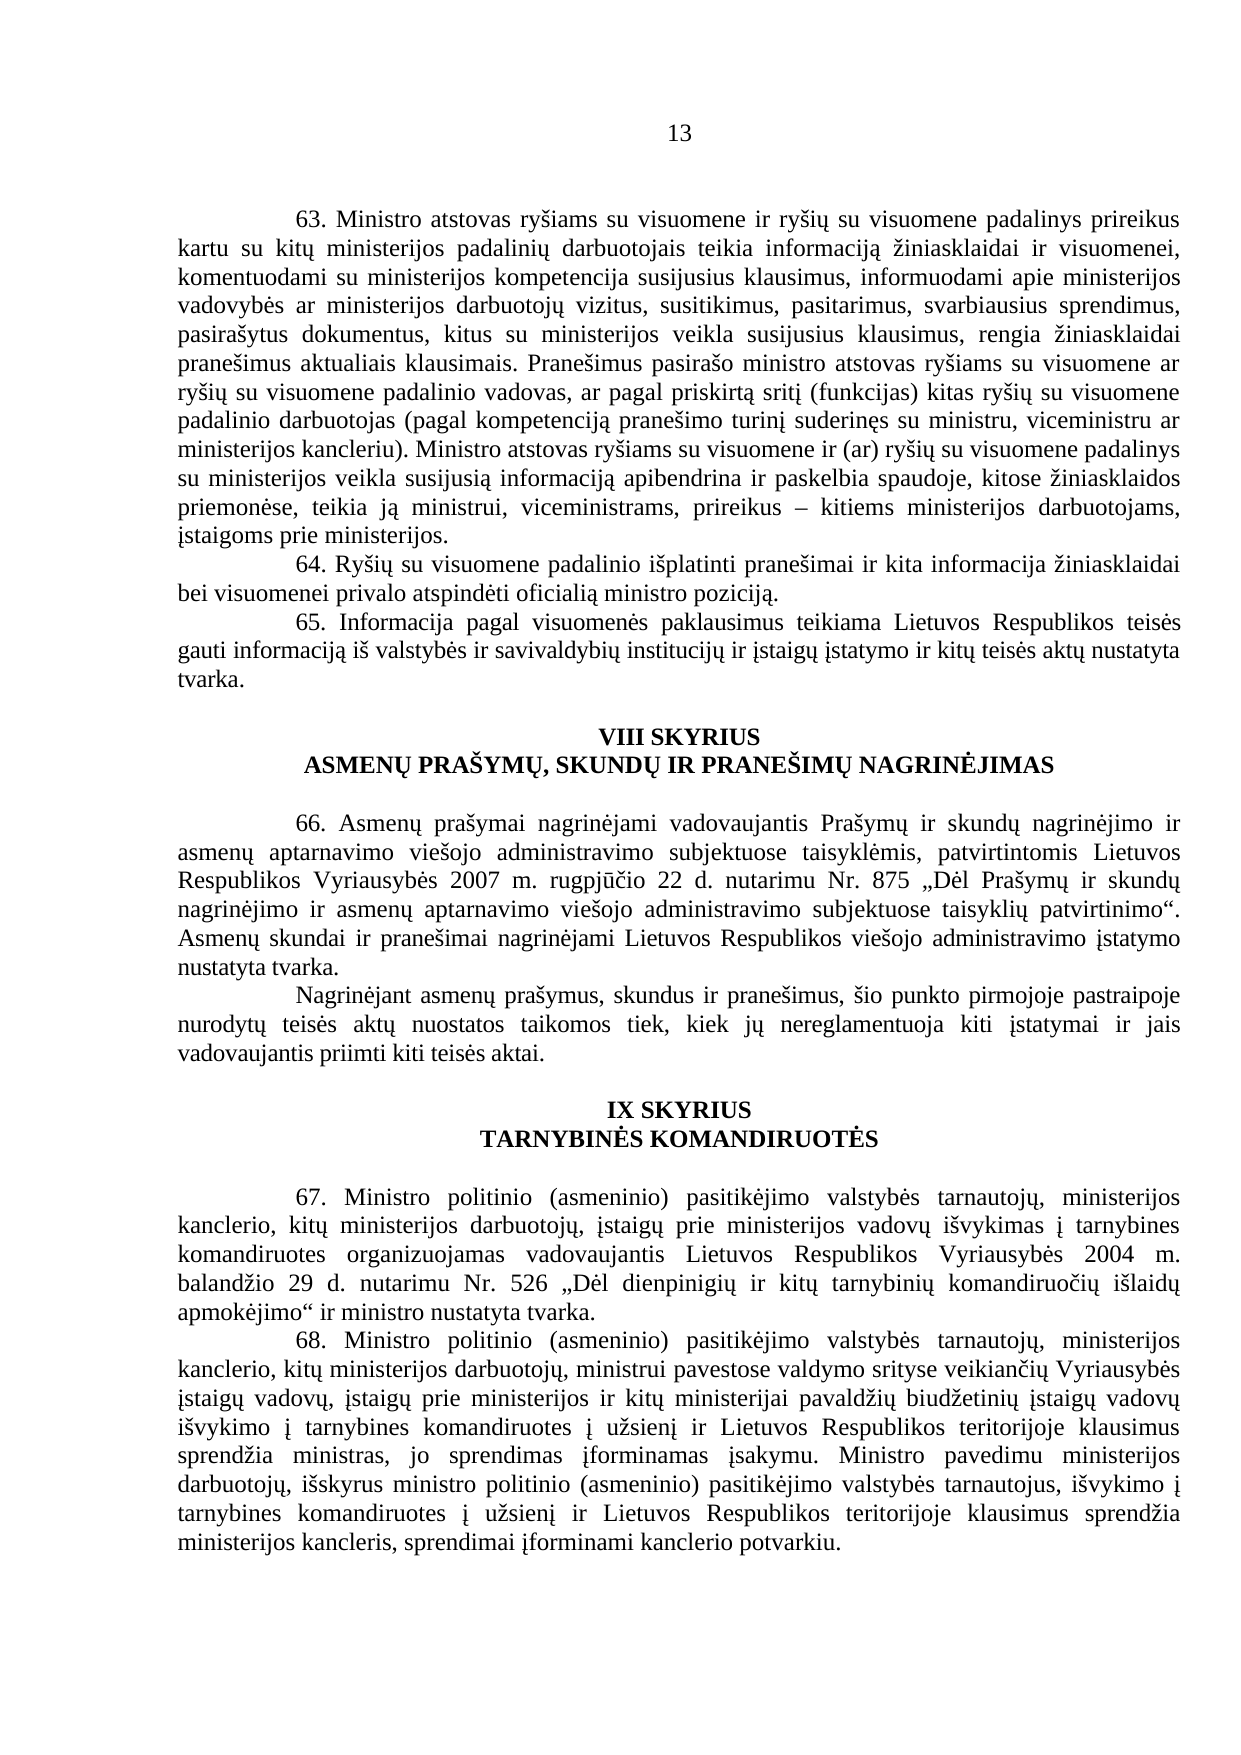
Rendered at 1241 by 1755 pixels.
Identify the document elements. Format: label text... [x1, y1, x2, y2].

text ASMENŲ prašymų, skundų ir pranešimų nagrinėjimas [177, 751, 1181, 779]
text IX SKYRIUS [177, 1096, 1181, 1124]
text 65. Informacija pagal visuomenės paklausimus teikiama Lietuvos Respublikos teisės gauti informaciją iš valstybės ir savivaldybių institucijų ir įstaigų įstatymo ir kitų teisės aktų nustatyta tvarka. [177, 607, 1181, 693]
text 64. Ryšių su visuomene padalinio išplatinti pranešimai ir kita informacija žiniasklaidai bei visuomenei privalo atspindėti oficialią ministro poziciją. [177, 549, 1181, 607]
text 68. Ministro politinio (asmeninio) pasitikėjimo valstybės tarnautojų, ministerijos kanclerio, kitų ministerijos darbuotojų, ministrui pavestose valdymo srityse veikiančių Vyriausybės įstaigų vadovų, įstaigų prie ministerijos ir kitų ministerijai pavaldžių biudžetinių įstaigų vadovų išvykimo į tarnybines komandiruotes į užsienį ir Lietuvos Respublikos teritorijoje klausimus sprendžia ministras, jo sprendimas įforminamas įsakymu. Ministro pavedimu ministerijos darbuotojų, išskyrus ministro politinio (asmeninio) pasitikėjimo valstybės tarnautojus, išvykimo į tarnybines komandiruotes į užsienį ir Lietuvos Respublikos teritorijoje klausimus sprendžia ministerijos kancleris, sprendimai įforminami kanclerio potvarkiu. [177, 1326, 1181, 1556]
text VIII SKYRIUS [177, 722, 1181, 751]
text TARNYBINĖS KOMANDIRUOTĖS [177, 1124, 1181, 1153]
text Nagrinėjant asmenų prašymus, skundus ir pranešimus, šio punkto pirmojoje pastraipoje nurodytų teisės aktų nuostatos taikomos tiek, kiek jų nereglamentuoja kiti įstatymai ir jais vadovaujantis priimti kiti teisės aktai. [177, 981, 1181, 1067]
text 63. Ministro atstovas ryšiams su visuomene ir ryšių su visuomene padalinys prireikus kartu su kitų ministerijos padalinių darbuotojais teikia informaciją žiniasklaidai ir visuomenei, komentuodami su ministerijos kompetencija susijusius klausimus, informuodami apie ministerijos vadovybės ar ministerijos darbuotojų vizitus, susitikimus, pasitarimus, svarbiausius sprendimus, pasirašytus dokumentus, kitus su ministerijos veikla susijusius klausimus, rengia žiniasklaidai pranešimus aktualiais klausimais. Pranešimus pasirašo ministro atstovas ryšiams su visuomene ar ryšių su visuomene padalinio vadovas, ar pagal priskirtą sritį (funkcijas) kitas ryšių su visuomene padalinio darbuotojas (pagal kompetenciją pranešimo turinį suderinęs su ministru, viceministru ar ministerijos kancleriu). Ministro atstovas ryšiams su visuomene ir (ar) ryšių su visuomene padalinys su ministerijos veikla susijusią informaciją apibendrina ir paskelbia spaudoje, kitose žiniasklaidos priemonėse, teikia ją ministrui, viceministrams, prireikus – kitiems ministerijos darbuotojams, įstaigoms prie ministerijos. [177, 204, 1181, 549]
text 67. Ministro politinio (asmeninio) pasitikėjimo valstybės tarnautojų, ministerijos kanclerio, kitų ministerijos darbuotojų, įstaigų prie ministerijos vadovų išvykimas į tarnybines komandiruotes organizuojamas vadovaujantis Lietuvos Respublikos Vyriausybės 2004 m. balandžio 29 d. nutarimu Nr. 526 „Dėl dienpinigių ir kitų tarnybinių komandiruočių išlaidų apmokėjimo“ ir ministro nustatyta tvarka. [177, 1182, 1181, 1326]
text 66. Asmenų prašymai nagrinėjami vadovaujantis Prašymų ir skundų nagrinėjimo ir asmenų aptarnavimo viešojo administravimo subjektuose taisyklėmis, patvirtintomis Lietuvos Respublikos Vyriausybės 2007 m. rugpjūčio 22 d. nutarimu Nr. 875 „Dėl Prašymų ir skundų nagrinėjimo ir asmenų aptarnavimo viešojo administravimo subjektuose taisyklių patvirtinimo“. Asmenų skundai ir pranešimai nagrinėjami Lietuvos Respublikos viešojo administravimo įstatymo nustatyta tvarka. [177, 808, 1181, 981]
